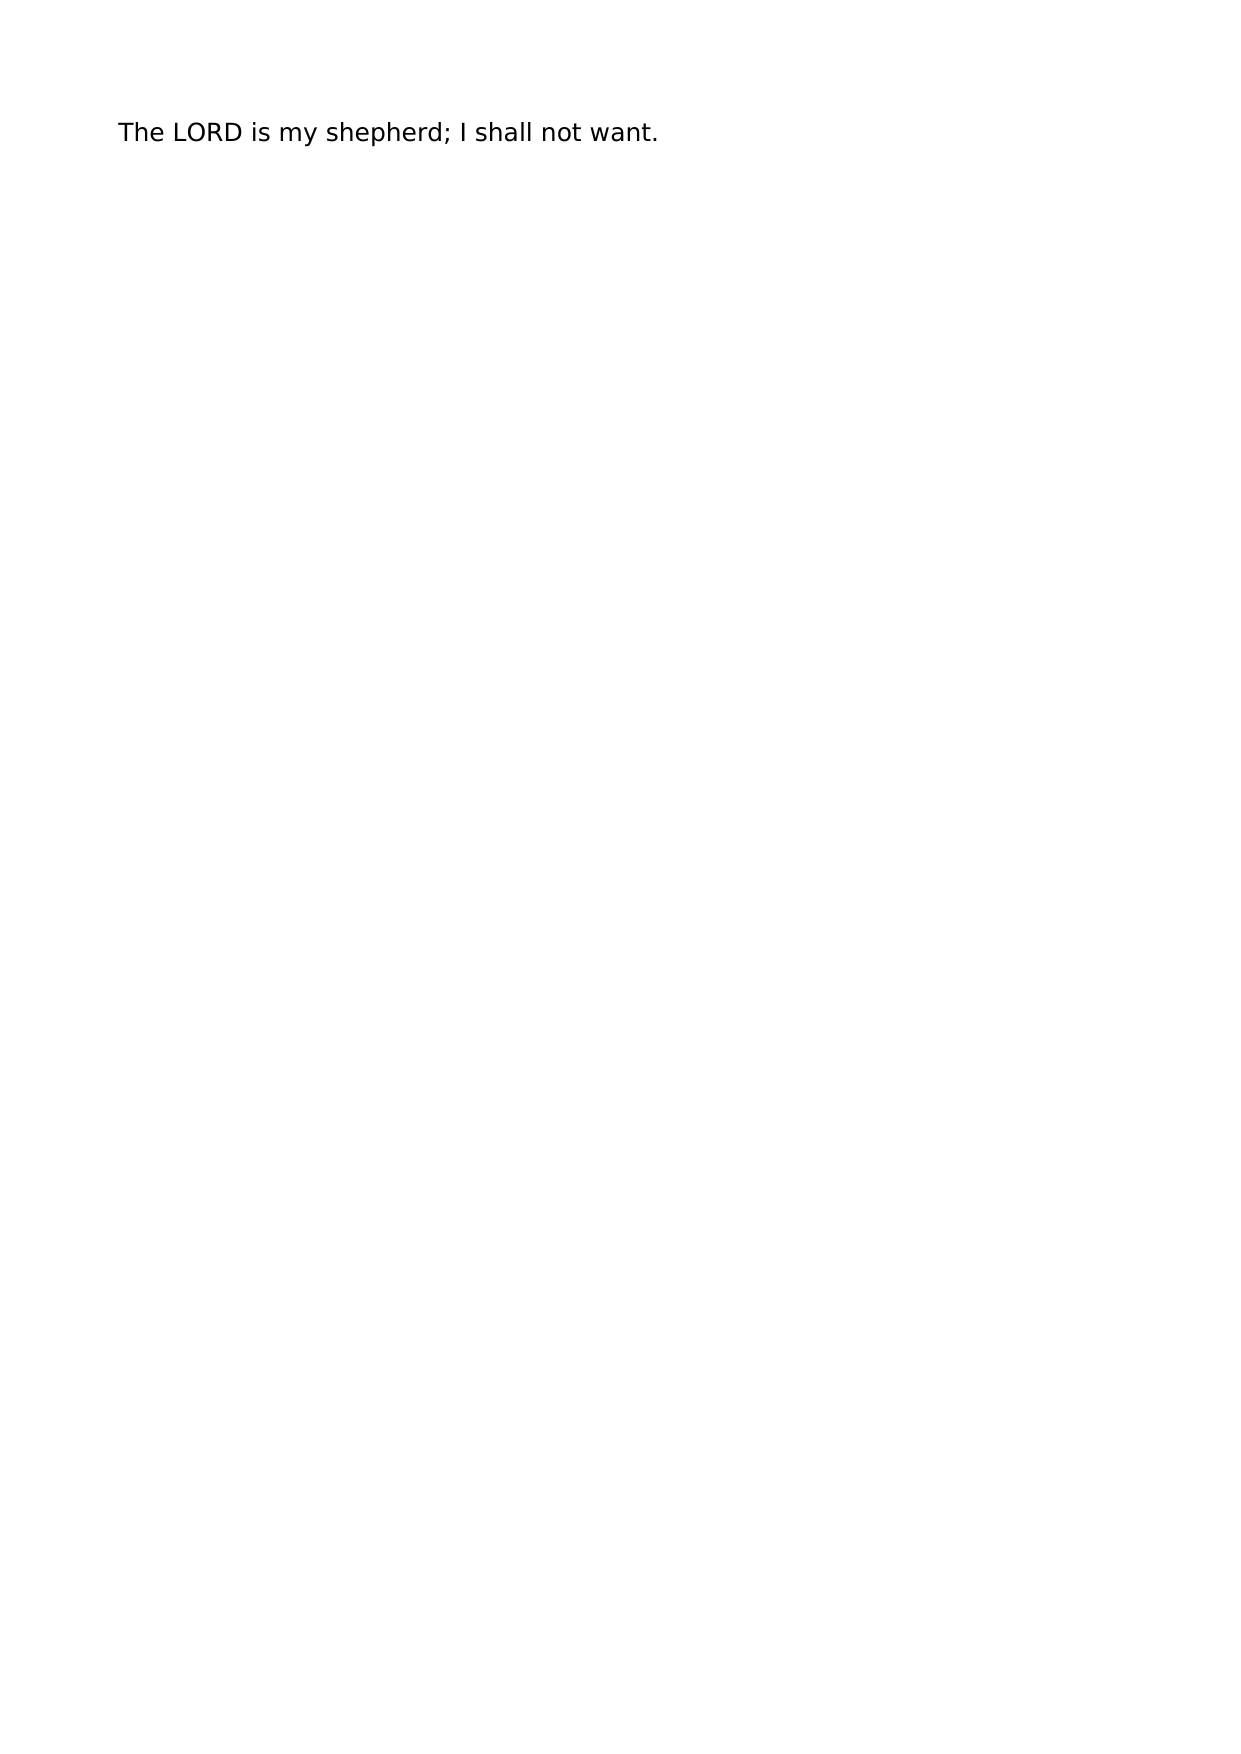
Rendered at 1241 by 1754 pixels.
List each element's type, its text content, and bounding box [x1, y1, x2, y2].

text The LORD is my shepherd; I shall not want. [118, 118, 1122, 147]
